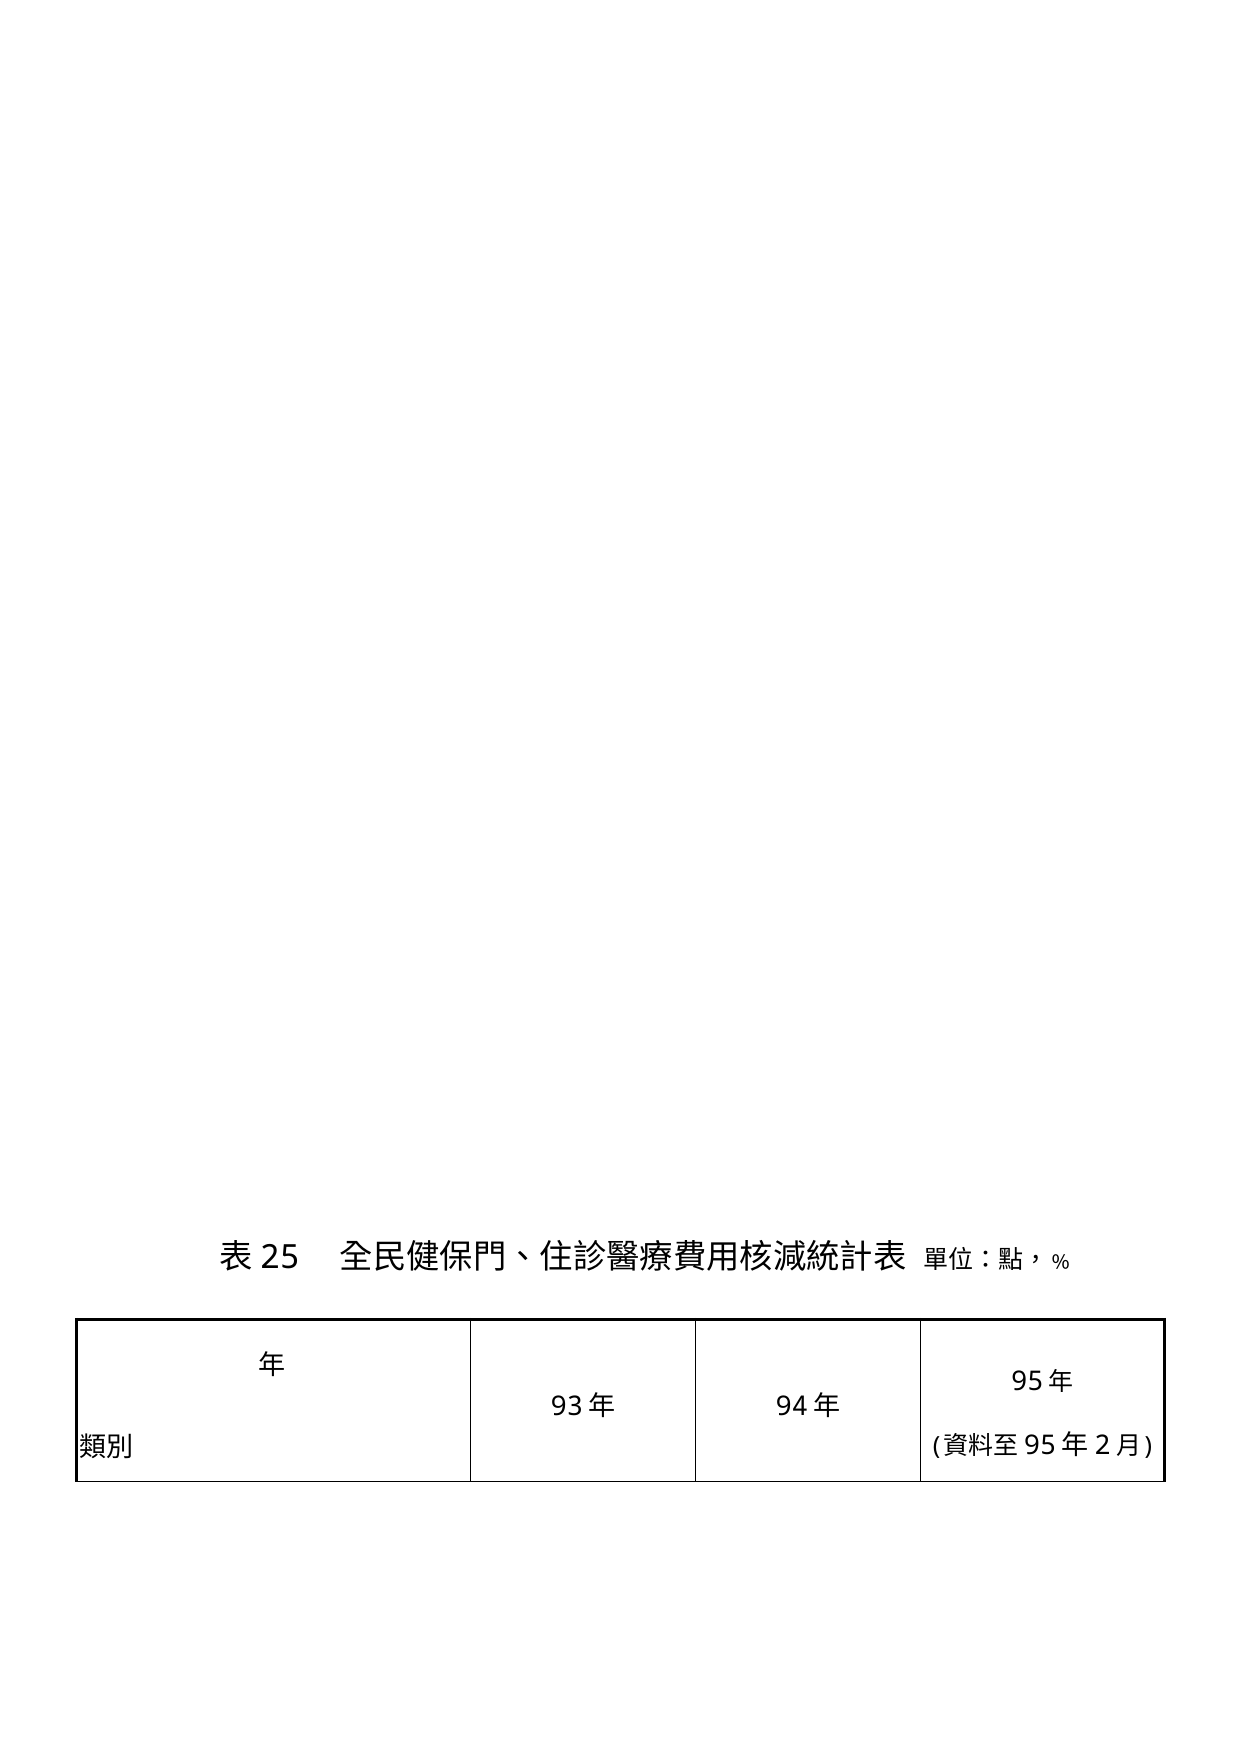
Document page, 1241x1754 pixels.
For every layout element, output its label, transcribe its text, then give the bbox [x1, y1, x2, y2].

text 表25 全民健保門、住診醫療費用核減統計表 單位：點，﹪ [130, 1212, 1162, 1275]
table_header 93年 [471, 1321, 695, 1481]
table_header 年 類別 [78, 1321, 470, 1481]
table_header 95年 (資料至95年2月) [921, 1321, 1163, 1481]
table_header 94年 [696, 1321, 920, 1481]
